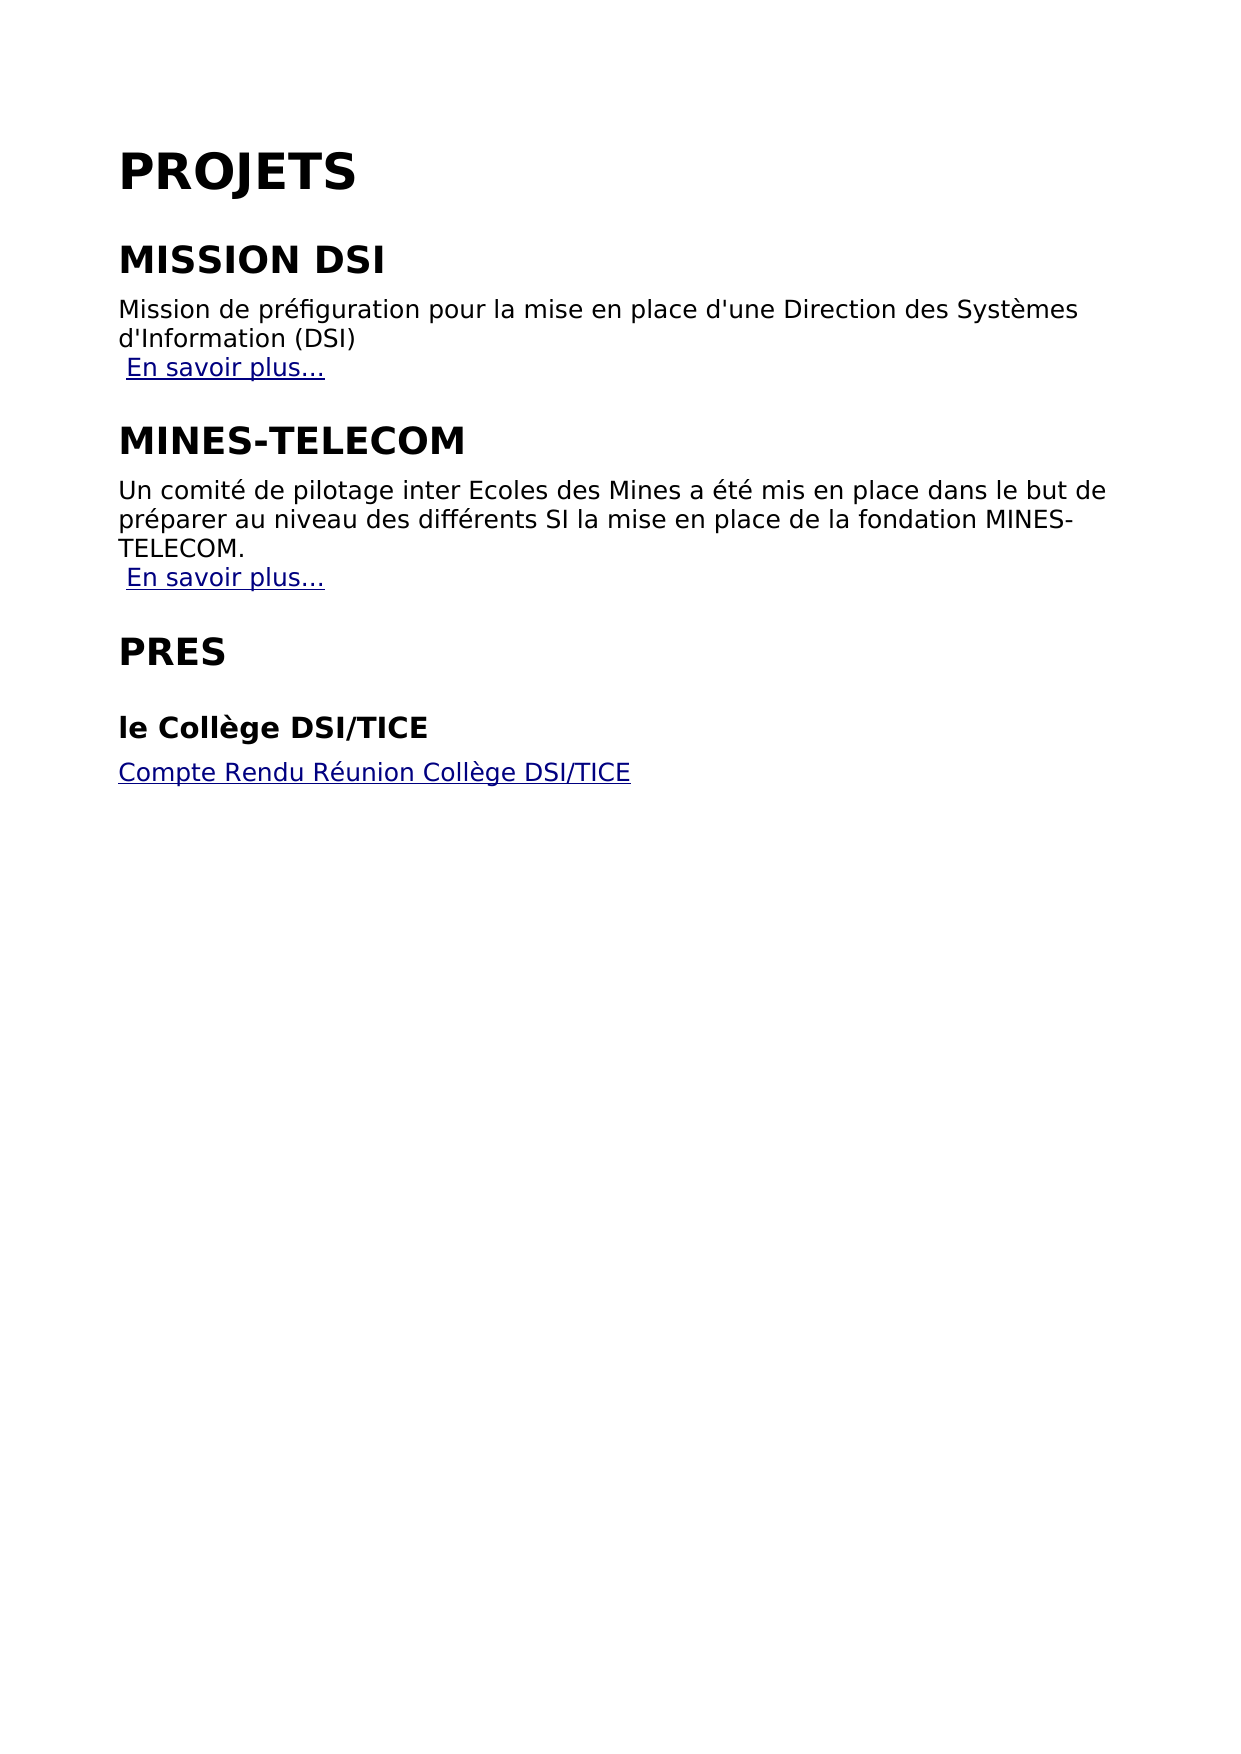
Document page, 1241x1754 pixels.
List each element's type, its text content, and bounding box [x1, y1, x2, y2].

subtitle PROJETS [118, 143, 1122, 201]
subtitle PRES [118, 630, 1122, 674]
text Mission de préfiguration pour la mise en place d'une Direction des Systèmes d'Information (DSI) En savoir plus... [118, 295, 1122, 382]
subtitle MISSION DSI [118, 239, 1122, 282]
text Un comité de pilotage inter Ecoles des Mines a été mis en place dans le but de préparer au niveau des différents SI la mise en place de la fondation MINES-TELECOM. En savoir plus... [118, 476, 1122, 593]
subtitle MINES-TELECOM [118, 420, 1122, 464]
subtitle le Collège DSI/TICE [118, 711, 1122, 745]
text Compte Rendu Réunion Collège DSI/TICE [118, 758, 1122, 787]
